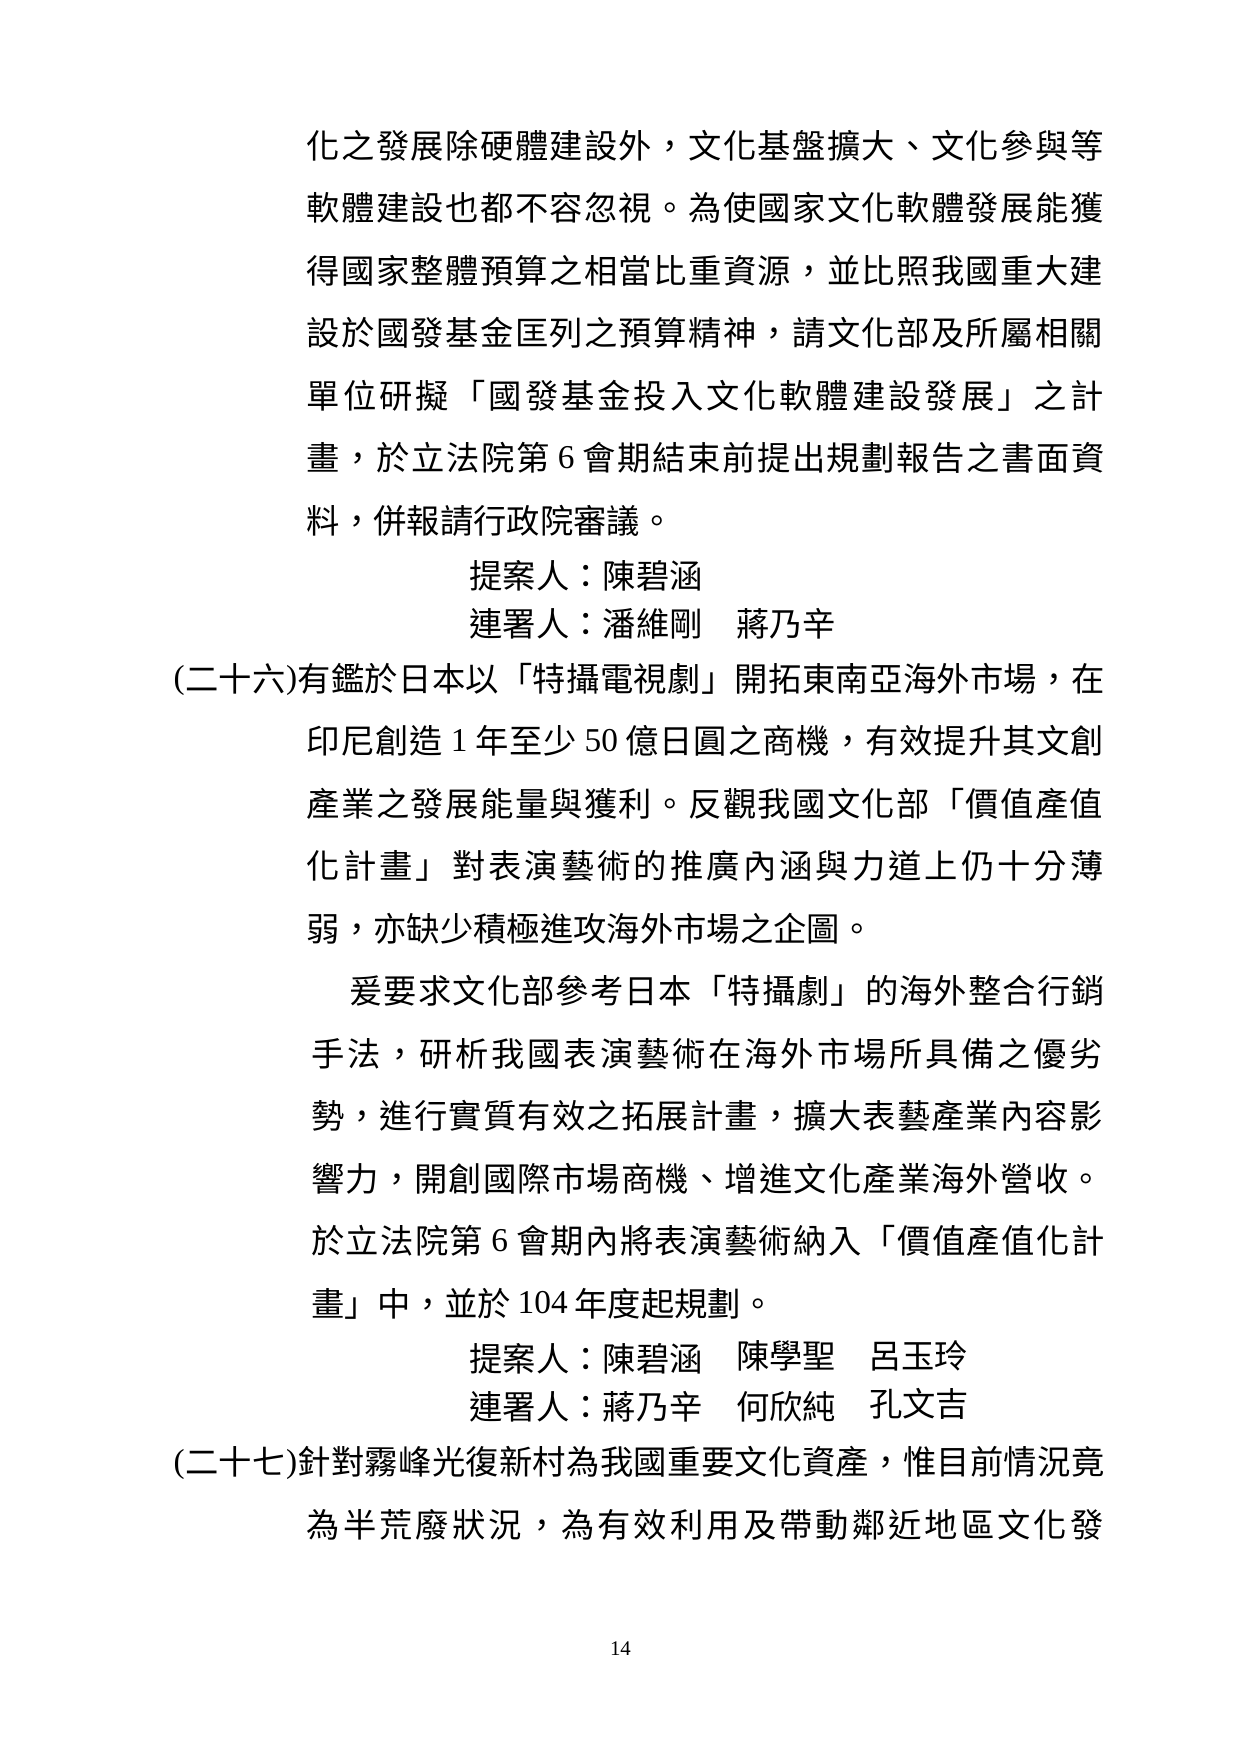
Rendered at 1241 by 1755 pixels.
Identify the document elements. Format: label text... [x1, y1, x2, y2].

text 爰要求文化部參考日本「特攝劇」的海外整合行銷手法，研析我國表演藝術在海外市場所具備之優劣勢，進行實質有效之拓展計畫，擴大表藝產業內容影響力，開創國際市場商機、增進文化產業海外營收。於立法院第6會期內將表演藝術納入「價值產值化計畫」中，並於104年度起規劃。 [311, 958, 1104, 1333]
text (二十六)有鑑於日本以「特攝電視劇」開拓東南亞海外市場，在印尼創造1年至少50億日圓之商機，有效提升其文創產業之發展能量與獲利。反觀我國文化部「價值產值化計畫」對表演藝術的推廣內涵與力道上仍十分薄弱，亦缺少積極進攻海外市場之企圖。 [173, 646, 1104, 958]
text 提案人：陳碧涵 陳學聖 呂玉玲 [136, 1333, 1104, 1381]
text 連署人：蔣乃辛 何欣純 孔文吉 [136, 1381, 1104, 1429]
text 連署人：潘維剛 蔣乃辛 [136, 598, 1104, 646]
text 提案人：陳碧涵 [136, 550, 1104, 598]
text 化之發展除硬體建設外，文化基盤擴大、文化參與等軟體建設也都不容忽視。為使國家文化軟體發展能獲得國家整體預算之相當比重資源，並比照我國重大建設於國發基金匡列之預算精神，請文化部及所屬相關單位研擬「國發基金投入文化軟體建設發展」之計畫，於立法院第6會期結束前提出規劃報告之書面資料，併報請行政院審議。 [173, 112, 1104, 550]
text (二十七)針對霧峰光復新村為我國重要文化資產，惟目前情況竟為半荒廢狀況，為有效利用及帶動鄰近地區文化發 [173, 1429, 1104, 1554]
